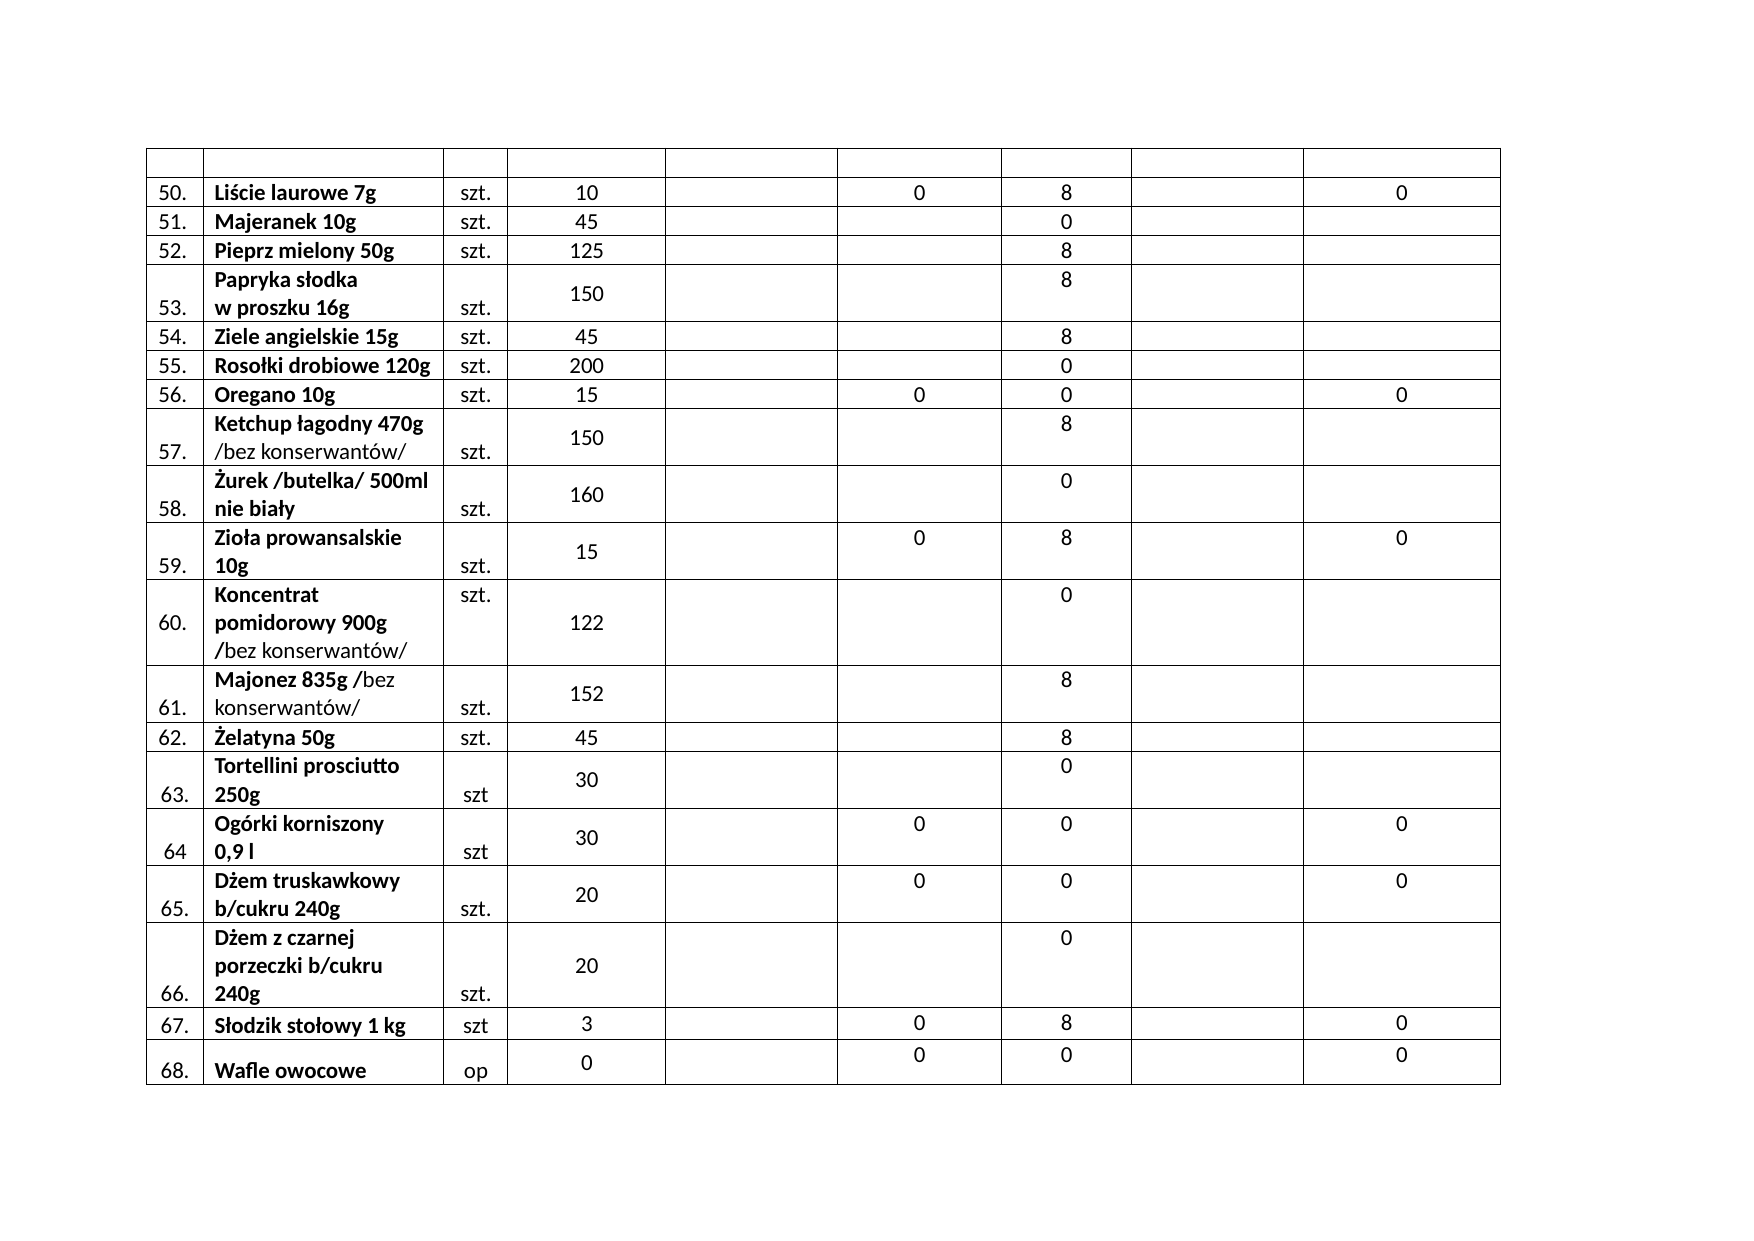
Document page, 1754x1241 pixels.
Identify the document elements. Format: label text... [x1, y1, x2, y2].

table_cell [666, 322, 837, 350]
table_cell 0 [1304, 809, 1500, 865]
table_cell 200 [508, 351, 665, 379]
table_cell 0 [1002, 380, 1131, 408]
table_cell [1132, 752, 1303, 808]
table_cell [1304, 149, 1500, 177]
table_cell [1304, 580, 1500, 664]
table_cell szt. [444, 523, 507, 579]
table_cell [838, 236, 1001, 264]
table_cell 160 [508, 466, 665, 522]
table_cell 150 [508, 409, 665, 465]
table_cell 8 [1002, 236, 1131, 264]
table_cell [1304, 666, 1500, 722]
table_cell 51. [147, 207, 203, 235]
table_cell szt [444, 809, 507, 865]
table_cell 152 [508, 666, 665, 722]
table_cell 122 [508, 580, 665, 664]
table_cell [1132, 809, 1303, 865]
table_cell 0 [838, 809, 1001, 865]
table_cell [1304, 265, 1500, 321]
table_cell 50. [147, 178, 203, 206]
table_cell 45 [508, 322, 665, 350]
table_cell 67. [147, 1008, 203, 1039]
table_cell [1132, 666, 1303, 722]
table_cell [204, 149, 443, 177]
table_cell 0 [508, 1040, 665, 1084]
table_cell [1132, 923, 1303, 1007]
table_cell Oregano 10g [204, 380, 443, 408]
table_cell [838, 580, 1001, 664]
table_cell Papryka słodka w proszku 16g [204, 265, 443, 321]
table_cell 0 [1002, 923, 1131, 1007]
table_cell 57. [147, 409, 203, 465]
table_cell Żurek /butelka/ 500ml nie biały [204, 466, 443, 522]
table_cell [666, 380, 837, 408]
table_cell szt. [444, 866, 507, 922]
table_cell 45 [508, 207, 665, 235]
table_cell Ziele angielskie 15g [204, 322, 443, 350]
table_cell [838, 666, 1001, 722]
table_cell [1132, 409, 1303, 465]
table_cell [666, 149, 837, 177]
table_cell 15 [508, 380, 665, 408]
table_cell Zioła prowansalskie 10g [204, 523, 443, 579]
table_cell 0 [1304, 1040, 1500, 1084]
table_cell 10 [508, 178, 665, 206]
table_cell [666, 409, 837, 465]
table_cell Rosołki drobiowe 120g [204, 351, 443, 379]
table_cell Ketchup łagodny 470g /bez konserwantów/ [204, 409, 443, 465]
table_cell 8 [1002, 723, 1131, 751]
table_cell 0 [838, 523, 1001, 579]
table_cell [838, 752, 1001, 808]
table_cell 3 [508, 1008, 665, 1039]
table_cell [666, 666, 837, 722]
table_cell 20 [508, 923, 665, 1007]
table_cell szt. [444, 380, 507, 408]
table_cell 58. [147, 466, 203, 522]
table_cell [666, 866, 837, 922]
table_cell [1132, 236, 1303, 264]
table_cell Żelatyna 50g [204, 723, 443, 751]
table_cell 150 [508, 265, 665, 321]
table_cell [838, 207, 1001, 235]
table_cell szt. [444, 207, 507, 235]
table_cell 8 [1002, 666, 1131, 722]
table_cell 0 [838, 866, 1001, 922]
table_cell [1132, 178, 1303, 206]
table_cell [666, 1040, 837, 1084]
table_cell Dżem z czarnej porzeczki b/cukru 240g [204, 923, 443, 1007]
table_cell [666, 723, 837, 751]
table_cell 0 [1002, 752, 1131, 808]
table_cell [1304, 351, 1500, 379]
table_cell [1304, 236, 1500, 264]
table_cell szt. [444, 178, 507, 206]
table_cell [838, 265, 1001, 321]
table_cell [838, 351, 1001, 379]
table_cell [666, 265, 837, 321]
table_cell 8 [1002, 1008, 1131, 1039]
table_cell [444, 149, 507, 177]
table_cell Pieprz mielony 50g [204, 236, 443, 264]
table_cell 66. [147, 923, 203, 1007]
table_cell op [444, 1040, 507, 1084]
table_cell 0 [1002, 351, 1131, 379]
table_cell [838, 466, 1001, 522]
table_cell 52. [147, 236, 203, 264]
table_cell 0 [1002, 466, 1131, 522]
table_cell [666, 923, 837, 1007]
table_cell 60. [147, 580, 203, 664]
table_cell 8 [1002, 265, 1131, 321]
table_cell 53. [147, 265, 203, 321]
table_cell 0 [1304, 178, 1500, 206]
table_cell [666, 752, 837, 808]
table_cell 30 [508, 752, 665, 808]
table_cell 61. [147, 666, 203, 722]
table_cell [666, 523, 837, 579]
table_cell 59. [147, 523, 203, 579]
table_cell 0 [838, 1040, 1001, 1084]
table_cell 54. [147, 322, 203, 350]
table_cell [1132, 322, 1303, 350]
table_cell szt. [444, 236, 507, 264]
table_cell 68. [147, 1040, 203, 1084]
table_cell 0 [1304, 523, 1500, 579]
table_cell [1304, 322, 1500, 350]
table_cell 45 [508, 723, 665, 751]
table_cell szt. [444, 723, 507, 751]
table_cell 63. [147, 752, 203, 808]
table_cell Tortellini prosciutto 250g [204, 752, 443, 808]
table_cell szt. [444, 666, 507, 722]
table_cell 8 [1002, 178, 1131, 206]
table_cell 55. [147, 351, 203, 379]
table_cell [666, 236, 837, 264]
table_cell [1132, 265, 1303, 321]
table_cell [1132, 207, 1303, 235]
table_cell Majeranek 10g [204, 207, 443, 235]
table_cell szt. [444, 466, 507, 522]
table_cell 0 [1002, 809, 1131, 865]
table_cell 0 [838, 1008, 1001, 1039]
table_cell [1304, 723, 1500, 751]
table_cell 8 [1002, 523, 1131, 579]
table_cell [147, 149, 203, 177]
table_cell 0 [1002, 866, 1131, 922]
table_cell szt. [444, 580, 507, 664]
table_cell [666, 1008, 837, 1039]
table_cell szt [444, 752, 507, 808]
table_cell 8 [1002, 322, 1131, 350]
table_cell 0 [1002, 1040, 1131, 1084]
table_cell [1132, 1040, 1303, 1084]
table_cell [1132, 466, 1303, 522]
table_cell 0 [1304, 380, 1500, 408]
table_cell [838, 923, 1001, 1007]
table_cell [1304, 207, 1500, 235]
table_cell 56. [147, 380, 203, 408]
table_cell szt. [444, 322, 507, 350]
table_cell Słodzik stołowy 1 kg [204, 1008, 443, 1039]
table_cell [1132, 580, 1303, 664]
table_cell [666, 466, 837, 522]
table_cell 0 [1002, 580, 1131, 664]
table_cell [1304, 409, 1500, 465]
table_cell [838, 149, 1001, 177]
table_cell 0 [1002, 207, 1131, 235]
table_cell 0 [838, 380, 1001, 408]
table_cell [666, 580, 837, 664]
table_cell 125 [508, 236, 665, 264]
table_cell Liście laurowe 7g [204, 178, 443, 206]
table_cell 0 [1304, 1008, 1500, 1039]
table_cell Ogórki korniszony 0,9 l [204, 809, 443, 865]
table_cell 15 [508, 523, 665, 579]
table_cell [1132, 1008, 1303, 1039]
table_cell [838, 322, 1001, 350]
table_cell szt. [444, 409, 507, 465]
table_cell [666, 351, 837, 379]
table_cell [838, 409, 1001, 465]
table_cell 64 [147, 809, 203, 865]
table_cell 65. [147, 866, 203, 922]
table_cell 30 [508, 809, 665, 865]
table_cell [1132, 523, 1303, 579]
table_cell [1132, 866, 1303, 922]
table_cell [666, 207, 837, 235]
table_cell Koncentrat pomidorowy 900g /bez konserwantów/ [204, 580, 443, 664]
table_cell 62. [147, 723, 203, 751]
table_cell Wafle owocowe [204, 1040, 443, 1084]
table_cell [1132, 351, 1303, 379]
table_cell 0 [838, 178, 1001, 206]
table_cell [666, 178, 837, 206]
table_cell [1132, 380, 1303, 408]
table_cell szt. [444, 351, 507, 379]
table_cell [666, 809, 837, 865]
table_cell [508, 149, 665, 177]
table_cell szt [444, 1008, 507, 1039]
table_cell szt. [444, 265, 507, 321]
table_cell 20 [508, 866, 665, 922]
table_cell [1132, 149, 1303, 177]
table_cell [1304, 923, 1500, 1007]
table_cell 0 [1304, 866, 1500, 922]
table_cell Majonez 835g /bez konserwantów/ [204, 666, 443, 722]
table_cell szt. [444, 923, 507, 1007]
table_cell 8 [1002, 409, 1131, 465]
table_cell Dżem truskawkowy b/cukru 240g [204, 866, 443, 922]
table_cell [1132, 723, 1303, 751]
table_cell [838, 723, 1001, 751]
table_cell [1304, 752, 1500, 808]
table_cell [1304, 466, 1500, 522]
table_cell [1002, 149, 1131, 177]
